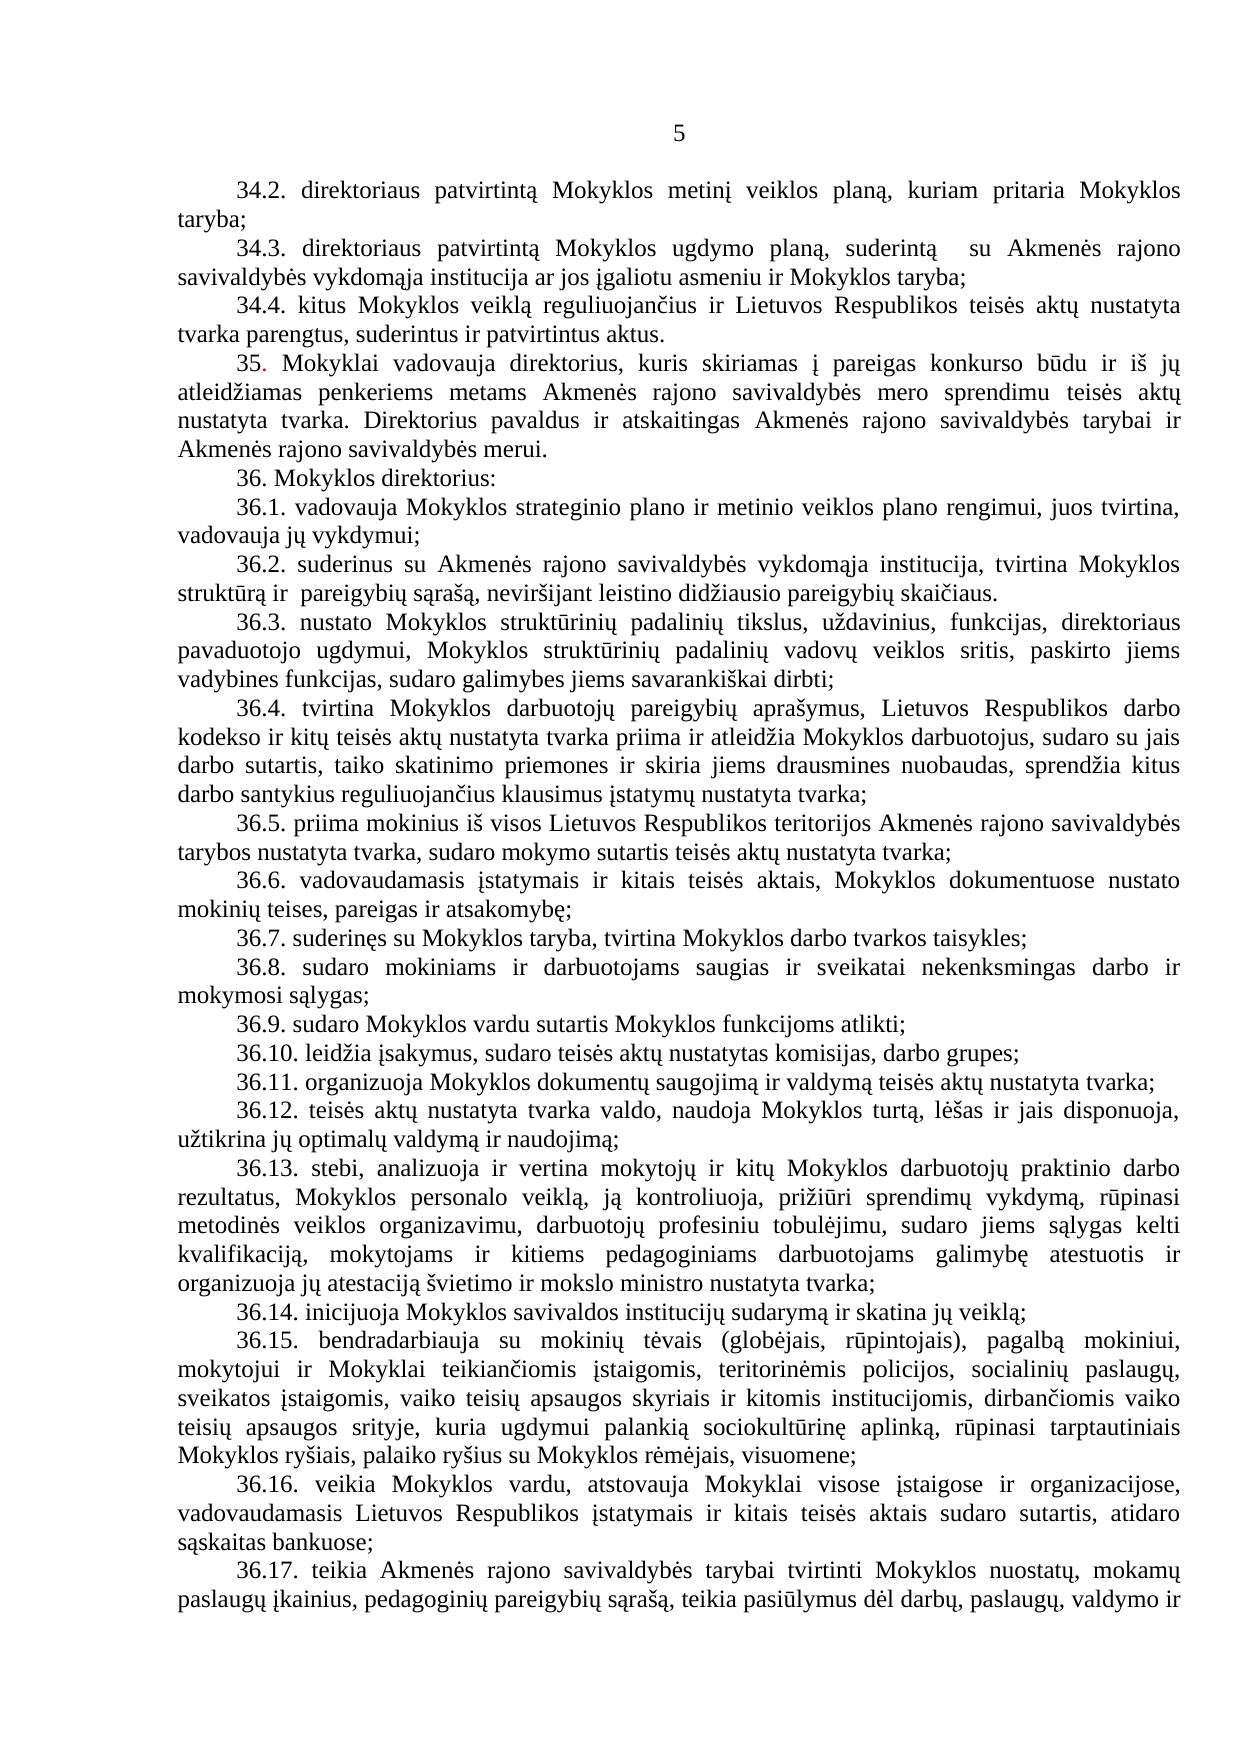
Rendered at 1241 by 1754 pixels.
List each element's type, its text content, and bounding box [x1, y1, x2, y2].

text 36.4. tvirtina Mokyklos darbuotojų pareigybių aprašymus, Lietuvos Respublikos darbo kodekso ir kitų teisės aktų nustatyta tvarka priima ir atleidžia Mokyklos darbuotojus, sudaro su jais darbo sutartis, taiko skatinimo priemones ir skiria jiems drausmines nuobaudas, sprendžia kitus darbo santykius reguliuojančius klausimus įstatymų nustatyta tvarka; [177, 693, 1181, 808]
text 36.7. suderinęs su Mokyklos taryba, tvirtina Mokyklos darbo tvarkos taisykles; [177, 923, 1181, 952]
text 36.6. vadovaudamasis įstatymais ir kitais teisės aktais, Mokyklos dokumentuose nustato mokinių teises, pareigas ir atsakomybę; [177, 866, 1181, 923]
text 36.9. sudaro Mokyklos vardu sutartis Mokyklos funkcijoms atlikti; [177, 1009, 1181, 1038]
text 36.17. teikia Akmenės rajono savivaldybės tarybai tvirtinti Mokyklos nuostatų, mokamų paslaugų įkainius, pedagoginių pareigybių sąrašą, teikia pasiūlymus dėl darbų, paslaugų, valdymo ir [177, 1556, 1181, 1613]
text 36.16. veikia Mokyklos vardu, atstovauja Mokyklai visose įstaigose ir organizacijose, vadovaudamasis Lietuvos Respublikos įstatymais ir kitais teisės aktais sudaro sutartis, atidaro sąskaitas bankuose; [177, 1469, 1181, 1556]
text 36.14. inicijuoja Mokyklos savivaldos institucijų sudarymą ir skatina jų veiklą; [177, 1297, 1181, 1326]
text 34.4. kitus Mokyklos veiklą reguliuojančius ir Lietuvos Respublikos teisės aktų nustatyta tvarka parengtus, suderintus ir patvirtintus aktus. [177, 291, 1181, 348]
text 36.15. bendradarbiauja su mokinių tėvais (globėjais, rūpintojais), pagalbą mokiniui, mokytojui ir Mokyklai teikiančiomis įstaigomis, teritorinėmis policijos, socialinių paslaugų, sveikatos įstaigomis, vaiko teisių apsaugos skyriais ir kitomis institucijomis, dirbančiomis vaiko teisių apsaugos srityje, kuria ugdymui palankią sociokultūrinę aplinką, rūpinasi tarptautiniais Mokyklos ryšiais, palaiko ryšius su Mokyklos rėmėjais, visuomene; [177, 1326, 1181, 1469]
text 36.12. teisės aktų nustatyta tvarka valdo, naudoja Mokyklos turtą, lėšas ir jais disponuoja, užtikrina jų optimalų valdymą ir naudojimą; [177, 1096, 1181, 1153]
text 36.2. suderinus su Akmenės rajono savivaldybės vykdomąja institucija, tvirtina Mokyklos struktūrą ir pareigybių sąrašą, neviršijant leistino didžiausio pareigybių skaičiaus. [177, 549, 1181, 607]
text 36.13. stebi, analizuoja ir vertina mokytojų ir kitų Mokyklos darbuotojų praktinio darbo rezultatus, Mokyklos personalo veiklą, ją kontroliuoja, prižiūri sprendimų vykdymą, rūpinasi metodinės veiklos organizavimu, darbuotojų profesiniu tobulėjimu, sudaro jiems sąlygas kelti kvalifikaciją, mokytojams ir kitiems pedagoginiams darbuotojams galimybę atestuotis ir organizuoja jų atestaciją švietimo ir mokslo ministro nustatyta tvarka; [177, 1153, 1181, 1297]
text 36.3. nustato Mokyklos struktūrinių padalinių tikslus, uždavinius, funkcijas, direktoriaus pavaduotojo ugdymui, Mokyklos struktūrinių padalinių vadovų veiklos sritis, paskirto jiems vadybines funkcijas, sudaro galimybes jiems savarankiškai dirbti; [177, 607, 1181, 693]
text 34.3. direktoriaus patvirtintą Mokyklos ugdymo planą, suderintą su Akmenės rajono savivaldybės vykdomąja institucija ar jos įgaliotu asmeniu ir Mokyklos taryba; [177, 233, 1181, 291]
text 36. Mokyklos direktorius: [177, 463, 1181, 492]
text 36.8. sudaro mokiniams ir darbuotojams saugias ir sveikatai nekenksmingas darbo ir mokymosi sąlygas; [177, 952, 1181, 1009]
text 36.1. vadovauja Mokyklos strateginio plano ir metinio veiklos plano rengimui, juos tvirtina, vadovauja jų vykdymui; [177, 492, 1181, 549]
text 36.5. priima mokinius iš visos Lietuvos Respublikos teritorijos Akmenės rajono savivaldybės tarybos nustatyta tvarka, sudaro mokymo sutartis teisės aktų nustatyta tvarka; [177, 808, 1181, 866]
text 36.10. leidžia įsakymus, sudaro teisės aktų nustatytas komisijas, darbo grupes; [177, 1038, 1181, 1067]
text 35. Mokyklai vadovauja direktorius, kuris skiriamas į pareigas konkurso būdu ir iš jų atleidžiamas penkeriems metams Akmenės rajono savivaldybės mero sprendimu teisės aktų nustatyta tvarka. Direktorius pavaldus ir atskaitingas Akmenės rajono savivaldybės tarybai ir Akmenės rajono savivaldybės merui. [177, 348, 1181, 463]
text 34.2. direktoriaus patvirtintą Mokyklos metinį veiklos planą, kuriam pritaria Mokyklos taryba; [177, 176, 1181, 233]
text 36.11. organizuoja Mokyklos dokumentų saugojimą ir valdymą teisės aktų nustatyta tvarka; [177, 1067, 1181, 1096]
